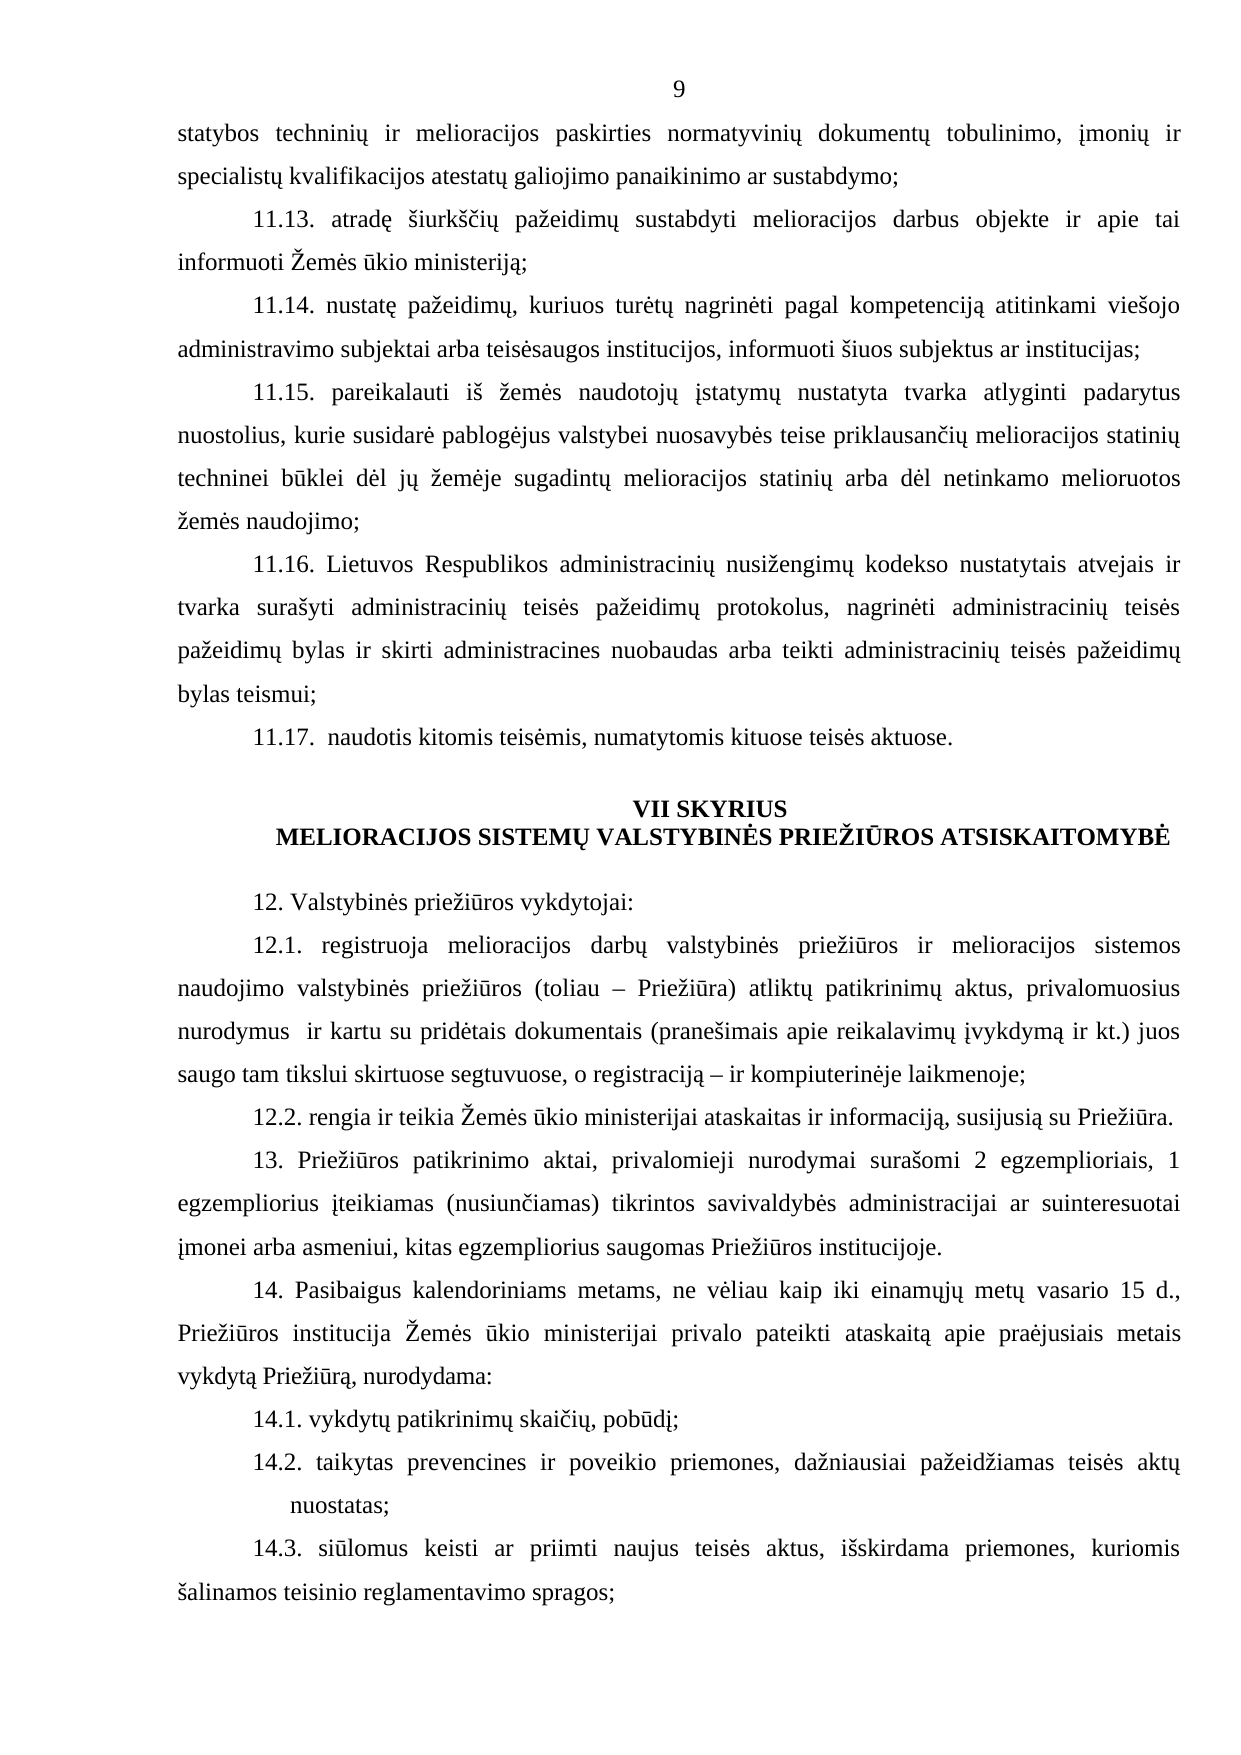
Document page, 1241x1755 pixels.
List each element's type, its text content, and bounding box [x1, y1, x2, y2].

text 12. Valstybinės priežiūros vykdytojai: [252, 887, 1181, 915]
text MELIORACIJOS SISTEMŲ VALSTYBINĖS PRIEŽIŪROS ATSISKAITOMYBĖ [177, 822, 1181, 851]
text 14.3. siūlomus keisti ar priimti naujus teisės aktus, išskirdama priemones, kuriomis šalinamos teisinio reglamentavimo spragos; [177, 1533, 1181, 1605]
text 14. Pasibaigus kalendoriniams metams, ne vėliau kaip iki einamųjų metų vasario 15 d., Priežiūros institucija Žemės ūkio ministerijai privalo pateikti ataskaitą apie praėjusiais metais vykdytą Priežiūrą, nurodydama: [177, 1275, 1181, 1390]
text statybos techninių ir melioracijos paskirties normatyvinių dokumentų tobulinimo, įmonių ir specialistų kvalifikacijos atestatų galiojimo panaikinimo ar sustabdymo; [177, 118, 1181, 190]
text 11.15. pareikalauti iš žemės naudotojų įstatymų nustatyta tvarka atlyginti padarytus nuostolius, kurie susidarė pablogėjus valstybei nuosavybės teise priklausančių melioracijos statinių techninei būklei dėl jų žemėje sugadintų melioracijos statinių arba dėl netinkamo melioruotos žemės naudojimo; [177, 377, 1181, 535]
text 11.16. Lietuvos Respublikos administracinių nusižengimų kodekso nustatytais atvejais ir tvarka surašyti administracinių teisės pažeidimų protokolus, nagrinėti administracinių teisės pažeidimų bylas ir skirti administracines nuobaudas arba teikti administracinių teisės pažeidimų bylas teismui; [177, 549, 1181, 707]
text 12.2. rengia ir teikia Žemės ūkio ministerijai ataskaitas ir informaciją, susijusią su Priežiūra. [177, 1102, 1181, 1131]
text 11.17. naudotis kitomis teisėmis, numatytomis kituose teisės aktuose. [177, 722, 1181, 751]
text VII SKYRIUS [177, 794, 1181, 822]
text 13. Priežiūros patikrinimo aktai, privalomieji nurodymai surašomi 2 egzemplioriais, 1 egzempliorius įteikiamas (nusiunčiamas) tikrintos savivaldybės administracijai ar suinteresuotai įmonei arba asmeniui, kitas egzempliorius saugomas Priežiūros institucijoje. [177, 1145, 1181, 1260]
text 11.13. atradę šiurkščių pažeidimų sustabdyti melioracijos darbus objekte ir apie tai informuoti Žemės ūkio ministeriją; [177, 204, 1181, 276]
text 14.1. vykdytų patikrinimų skaičių, pobūdį; [252, 1404, 1181, 1433]
text 12.1. registruoja melioracijos darbų valstybinės priežiūros ir melioracijos sistemos naudojimo valstybinės priežiūros (toliau – Priežiūra) atliktų patikrinimų aktus, privalomuosius nurodymus ir kartu su pridėtais dokumentais (pranešimais apie reikalavimų įvykdymą ir kt.) juos saugo tam tikslui skirtuose segtuvuose, o registraciją – ir kompiuterinėje laikmenoje; [177, 930, 1181, 1088]
text 11.14. nustatę pažeidimų, kuriuos turėtų nagrinėti pagal kompetenciją atitinkami viešojo administravimo subjektai arba teisėsaugos institucijos, informuoti šiuos subjektus ar institucijas; [177, 291, 1181, 362]
text 14.2. taikytas prevencines ir poveikio priemones, dažniausiai pažeidžiamas teisės aktų nuostatas; [252, 1447, 1181, 1519]
